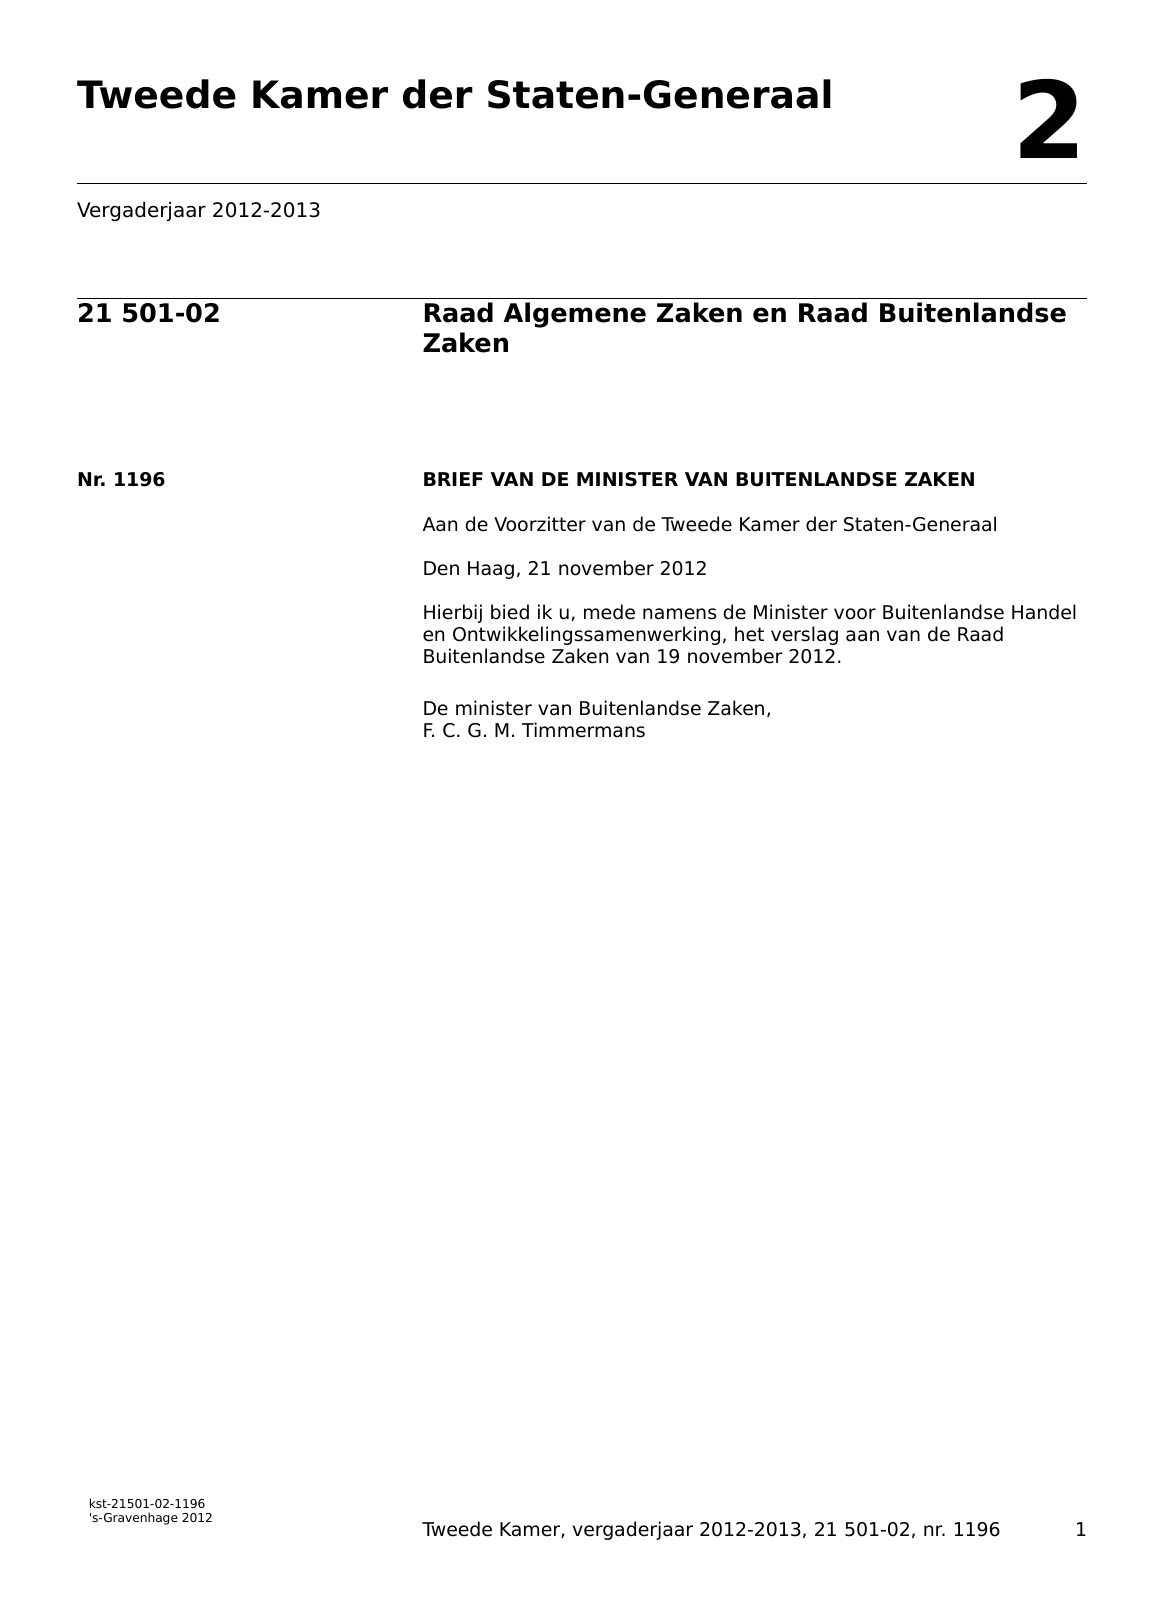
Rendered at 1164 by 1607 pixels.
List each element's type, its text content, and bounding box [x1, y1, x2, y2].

text Den Haag, 21 november 2012 [422, 558, 1087, 580]
text De minister van Buitenlandse Zaken, F. C. G. M. Timmermans [422, 698, 1087, 742]
text 's-Gravenhage 2012 [88, 1511, 323, 1525]
table_header 2 [886, 59, 1087, 183]
subtitle Nr. 1196 BRIEF VAN DE MINISTER VAN BUITENLANDSE ZAKEN [77, 469, 1087, 491]
subtitle 21 501-02 Raad Algemene Zaken en Raad Buitenlandse Zaken [77, 299, 1087, 358]
text kst-21501-02-1196 [88, 1497, 323, 1511]
table_cell Vergaderjaar 2012-2013 [77, 184, 1087, 298]
text Aan de Voorzitter van de Tweede Kamer der Staten-Generaal [422, 513, 1087, 536]
text Hierbij bied ik u, mede namens de Minister voor Buitenlandse Handel en Ontwikkelingssamenwerking, het verslag aan van de Raad Buitenlandse Zaken van 19 november 2012. [422, 602, 1087, 668]
table_header Tweede Kamer der Staten-Generaal [77, 59, 886, 183]
